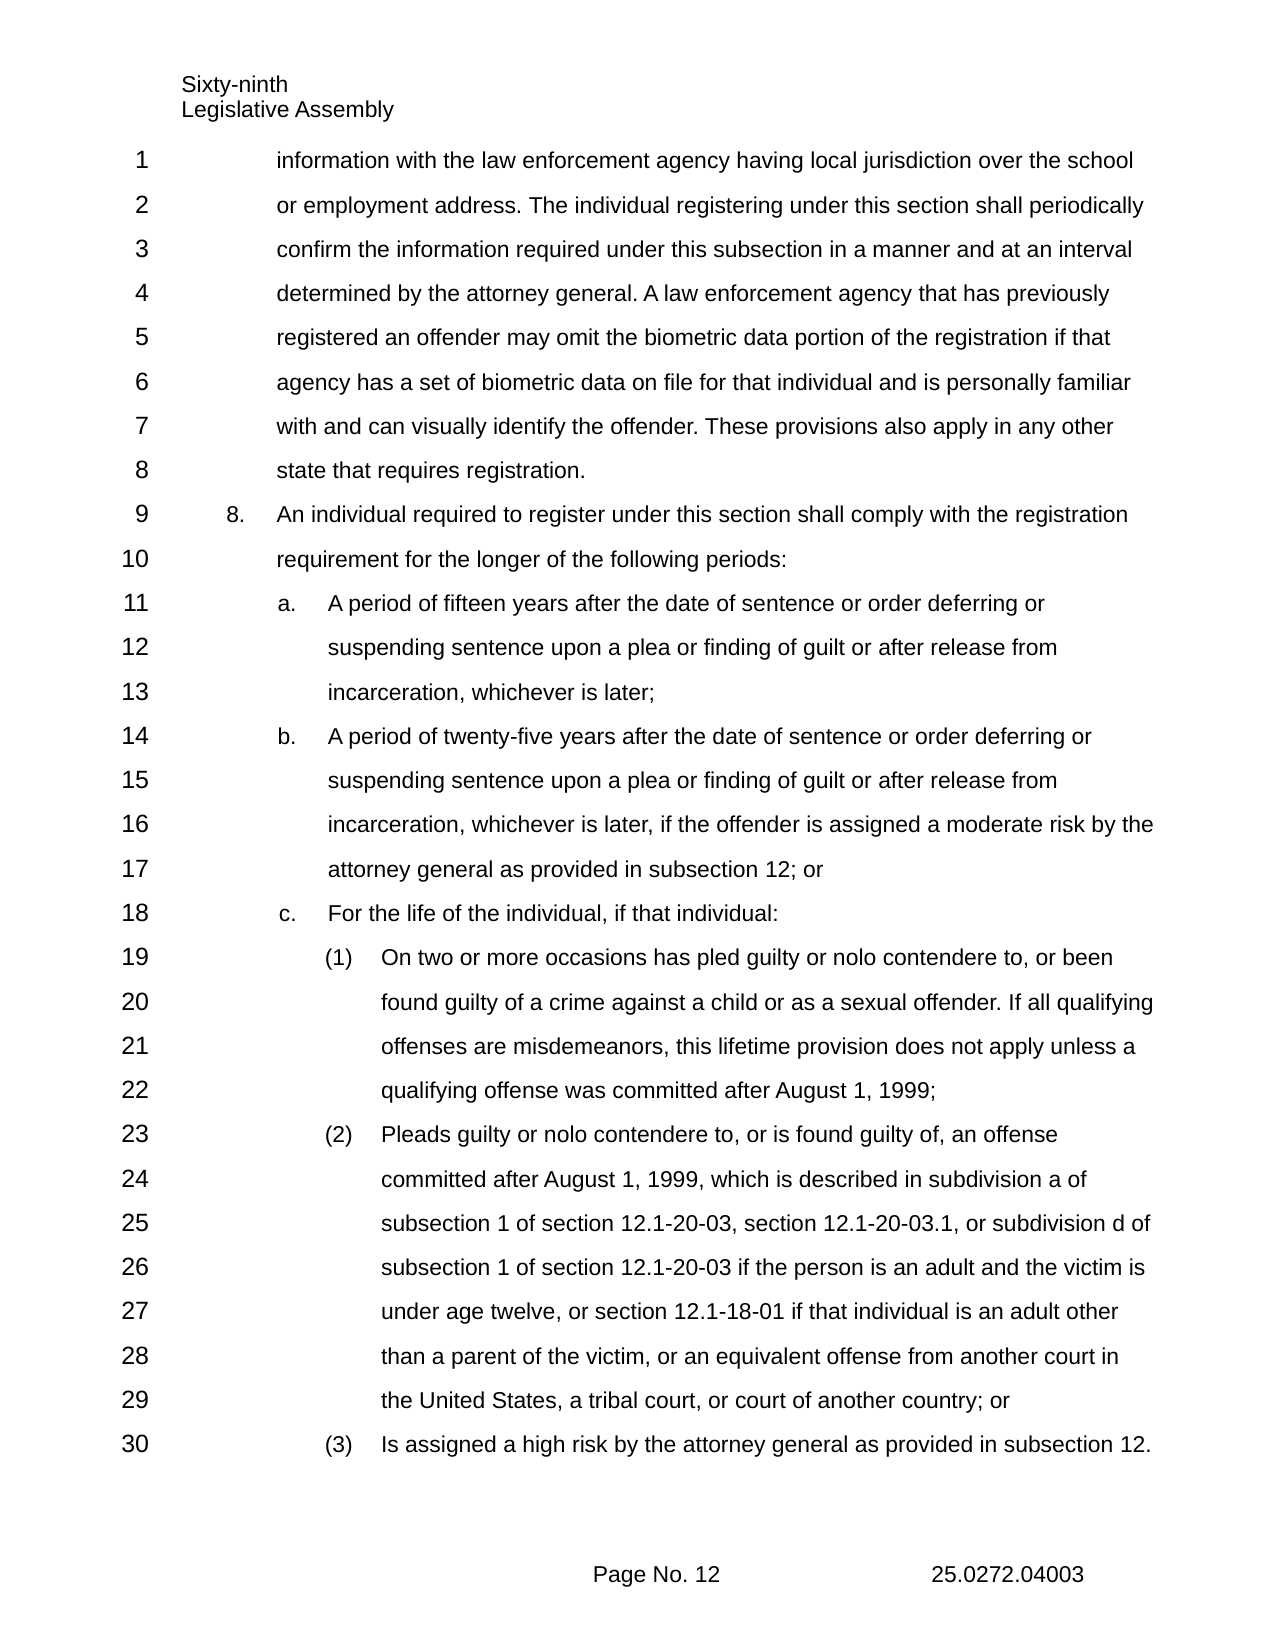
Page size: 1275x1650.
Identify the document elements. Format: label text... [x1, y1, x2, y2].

text 8. An individual required to register under this section shall comply with the registration requirement for the longer of the following periods: [181, 487, 1154, 576]
text (3) Is assigned a high risk by the attorney general as provided in subsection 12. [181, 1417, 1154, 1461]
text a. A period of fifteen years after the date of sentence or order deferring or suspending sentence upon a plea or finding of guilt or after release from incarceration, whichever is later; [181, 576, 1154, 709]
text information with the law enforcement agency having local jurisdiction over the school or employment address. The individual registering under this section shall periodically confirm the information required under this subsection in a manner and at an interval determined by the attorney general. A law enforcement agency that has previously registered an offender may omit the biometric data portion of the registration if that agency has a set of biometric data on file for that individual and is personally familiar with and can visually identify the offender. These provisions also apply in any other state that requires registration. [181, 133, 1154, 487]
text c. For the life of the individual, if that individual: [181, 886, 1154, 930]
text (2) Pleads guilty or nolo contendere to, or is found guilty of, an offense committed after August 1, 1999, which is described in subdivision a of subsection 1 of section 12.1‑20‑03, section 12.1‑20‑03.1, or subdivision d of subsection 1 of section 12.1‑20‑03 if the person is an adult and the victim is under age twelve, or section 12.1‑18‑01 if that individual is an adult other than a parent of the victim, or an equivalent offense from another court in the United States, a tribal court, or court of another country; or [181, 1107, 1154, 1417]
text (1) On two or more occasions has pled guilty or nolo contendere to, or been found guilty of a crime against a child or as a sexual offender. If all qualifying offenses are misdemeanors, this lifetime provision does not apply unless a qualifying offense was committed after August 1, 1999; [181, 930, 1154, 1107]
text b. A period of twenty‑five years after the date of sentence or order deferring or suspending sentence upon a plea or finding of guilt or after release from incarceration, whichever is later, if the offender is assigned a moderate risk by the attorney general as provided in subsection 12; or [181, 709, 1154, 886]
